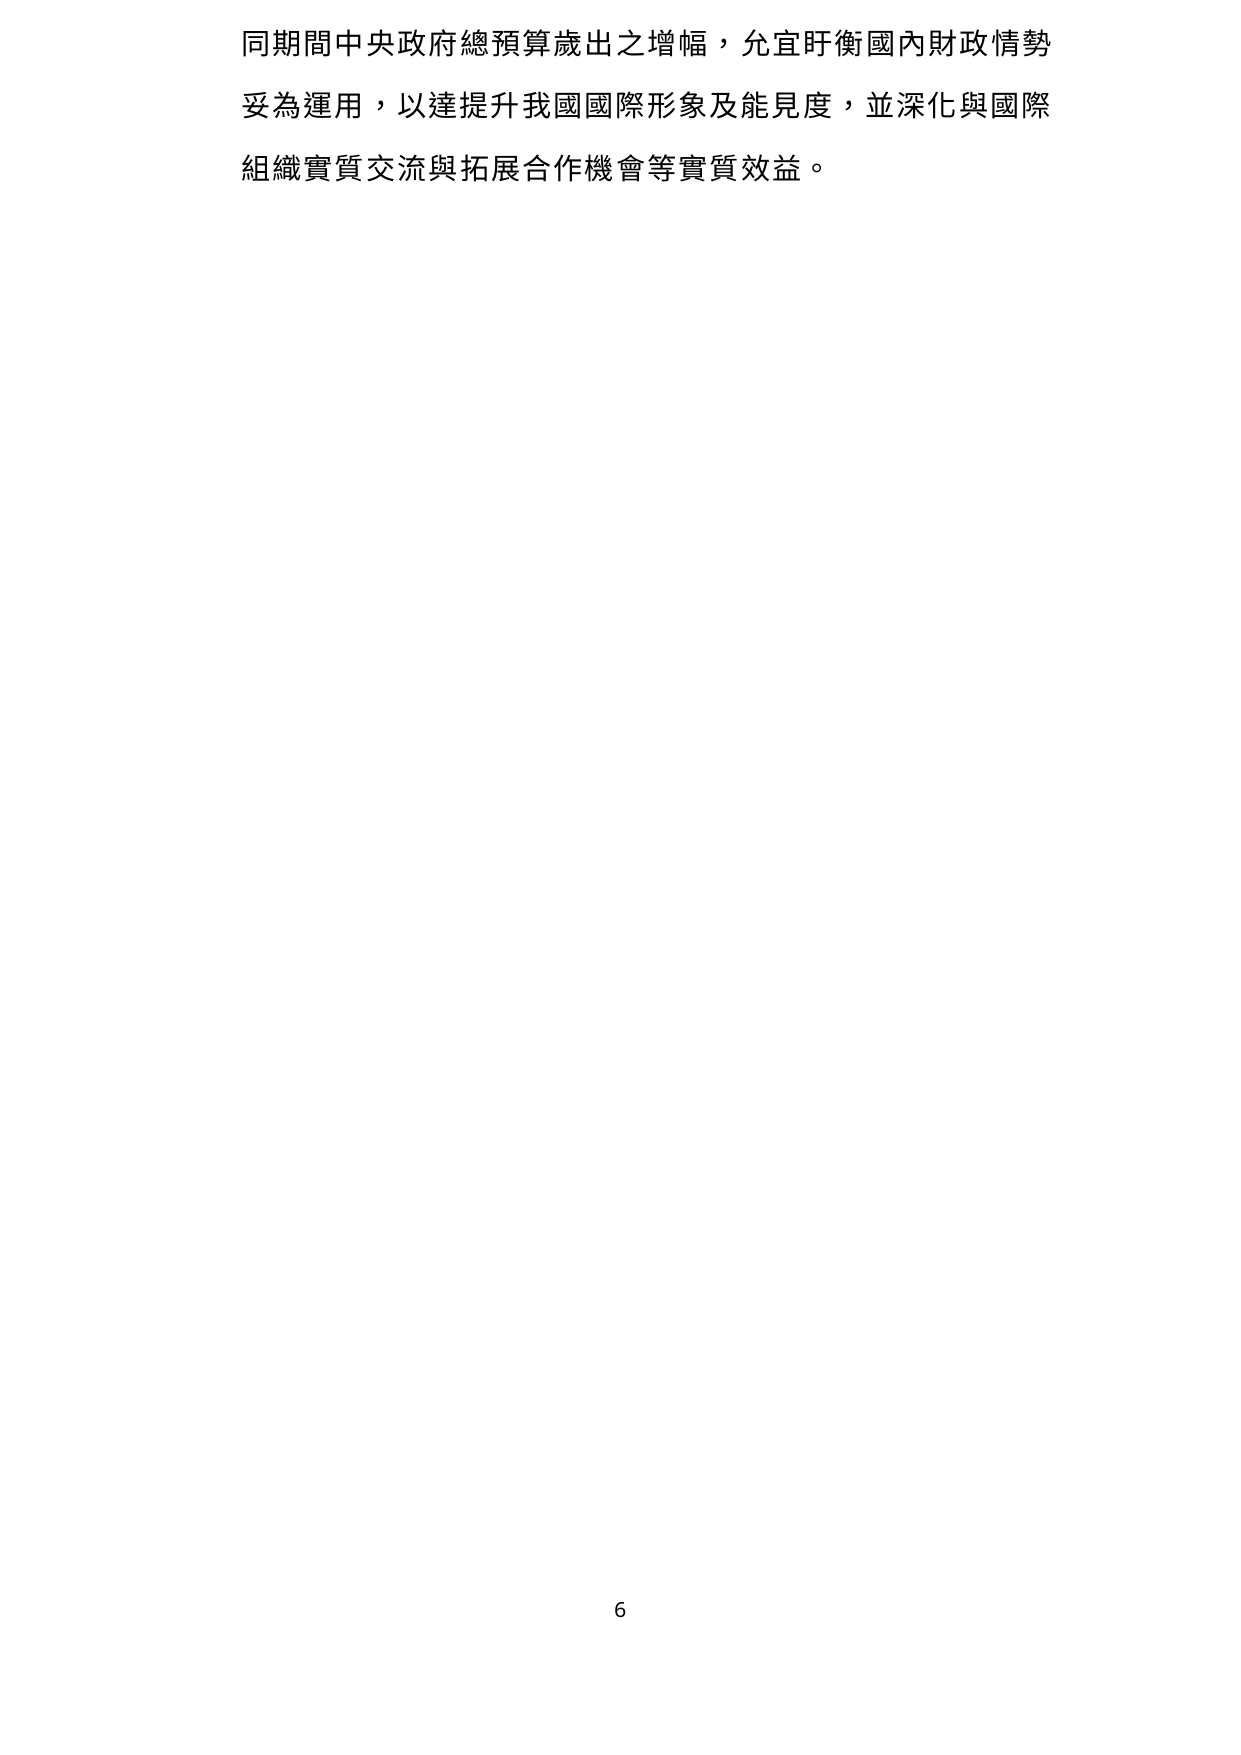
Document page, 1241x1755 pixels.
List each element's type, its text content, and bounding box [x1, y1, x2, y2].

text 同期間中央政府總預算歲出之增幅，允宜盱衡國內財政情勢妥為運用，以達提升我國國際形象及能見度，並深化與國際組織實質交流與拓展合作機會等實質效益。 [236, 0, 1063, 187]
